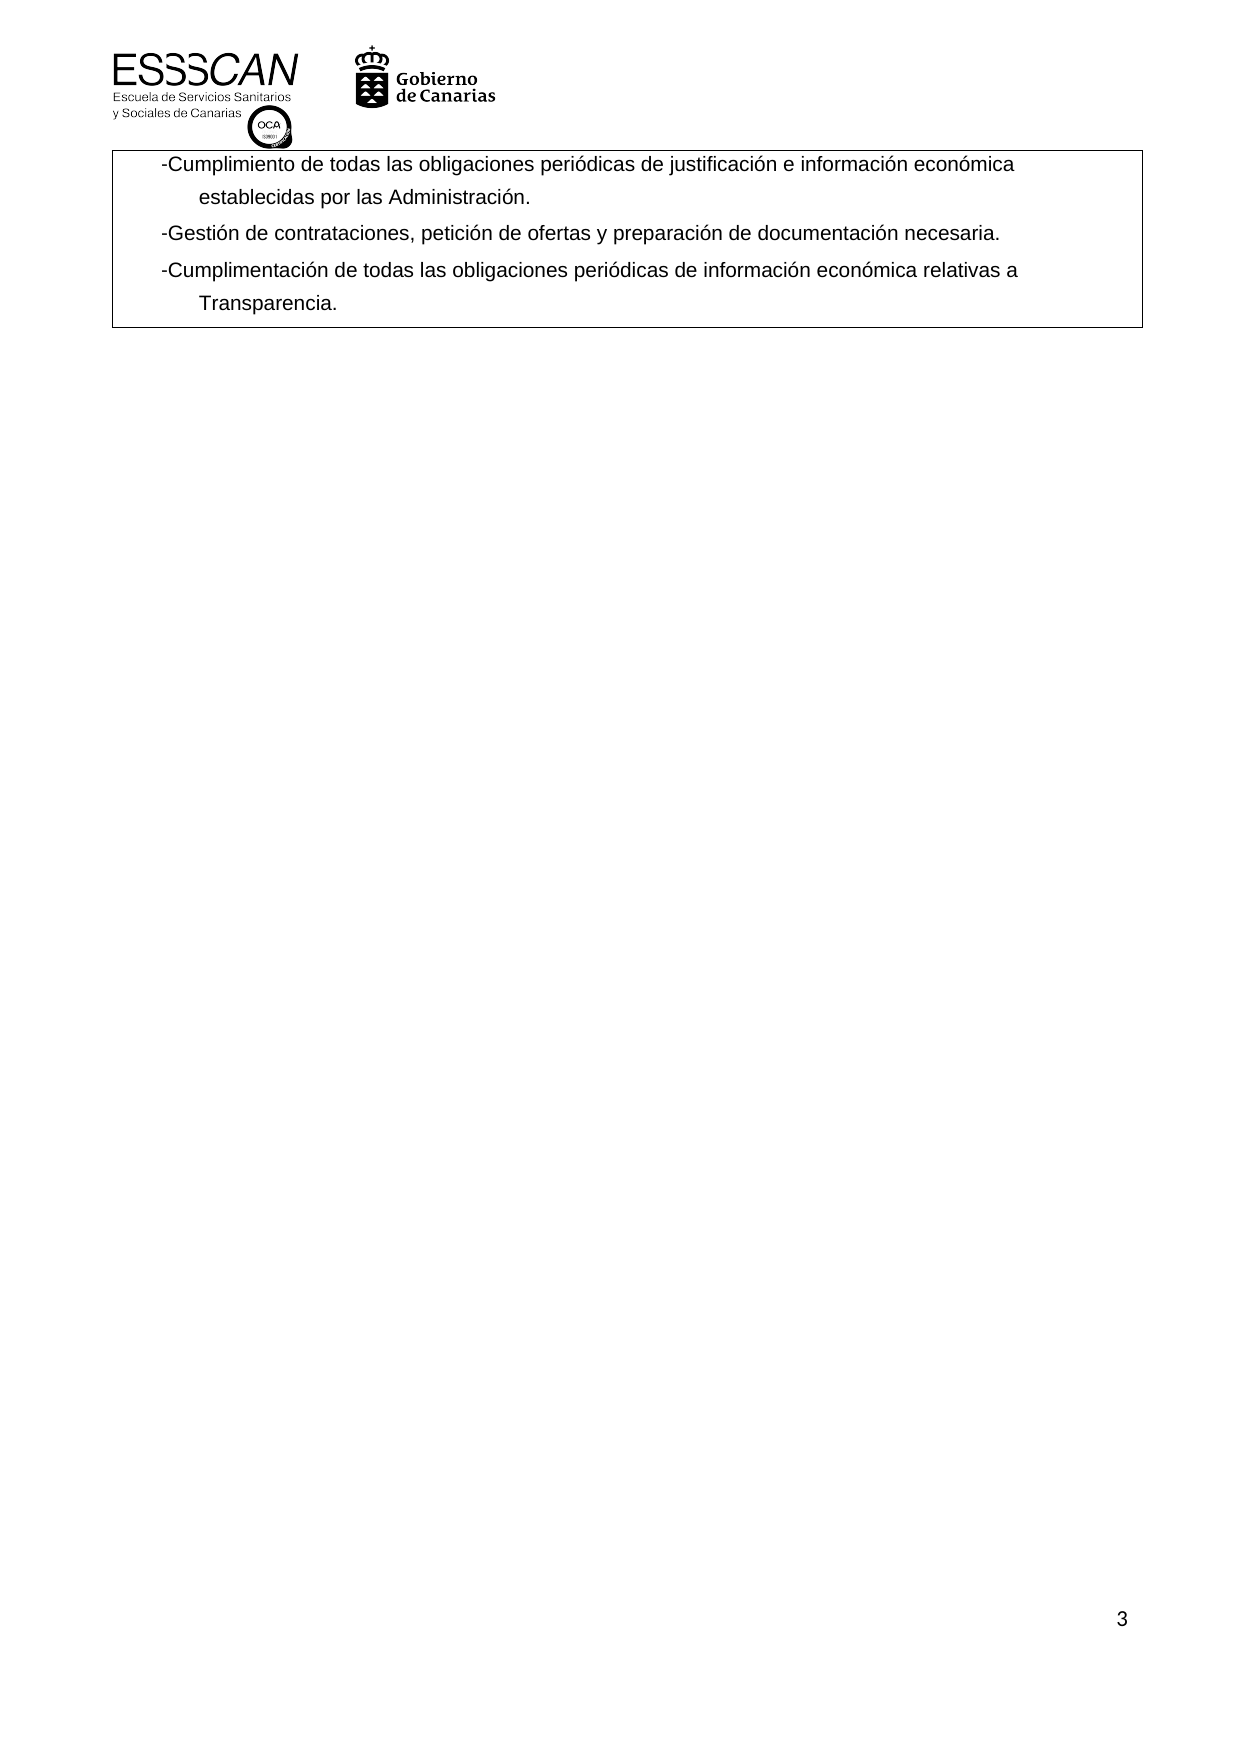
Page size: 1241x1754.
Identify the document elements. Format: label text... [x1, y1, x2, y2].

table_cell Cumplimiento de todas las obligaciones periódicas de justificación e información económica establecidas por las Administración. Gestión de contrataciones, petición de ofertas y preparación de documentación necesaria. Cumplimentación de todas las obligaciones periódicas de información económica relativas a Transparencia. [113, 151, 1142, 327]
